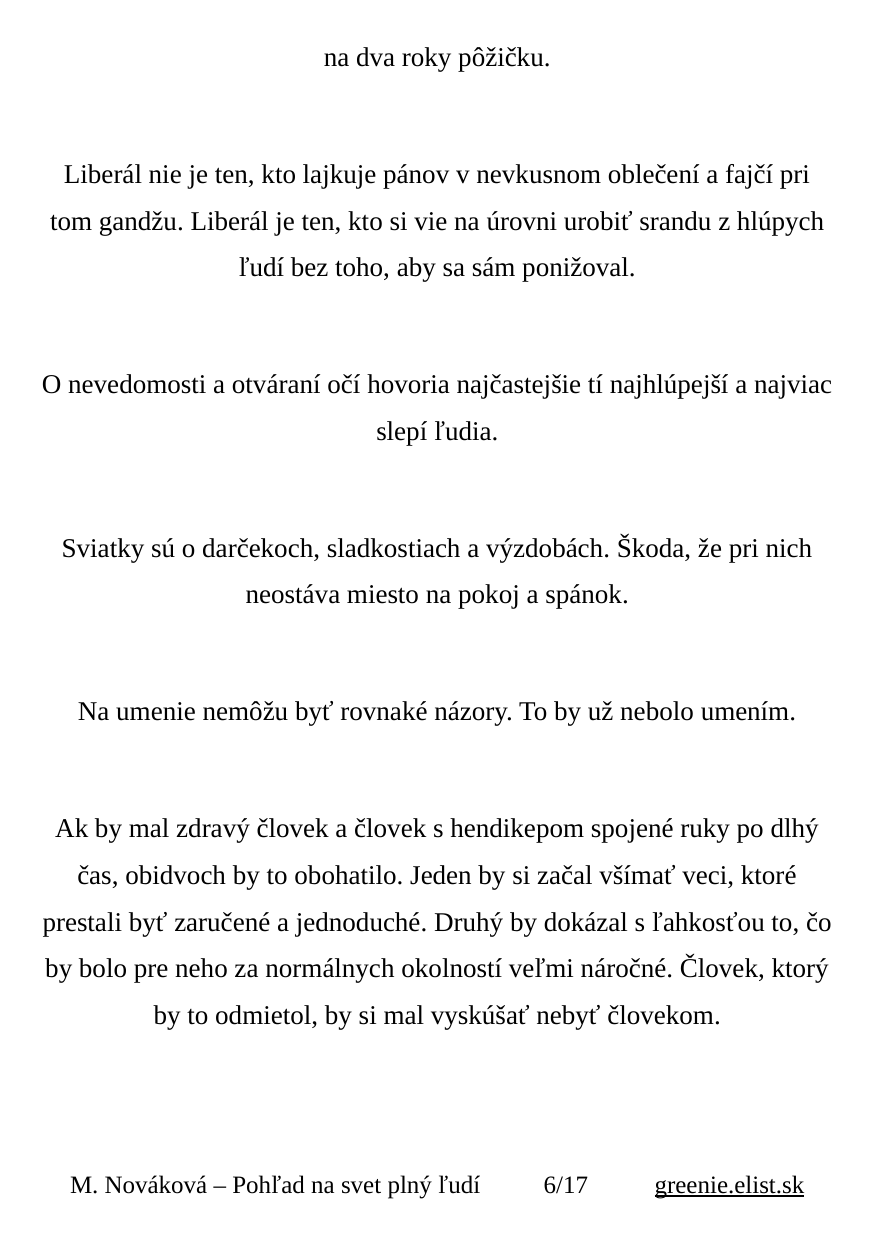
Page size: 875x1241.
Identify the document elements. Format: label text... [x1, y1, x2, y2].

text na dva roky pôžičku. [41, 41, 833, 72]
text Ak by mal zdravý človek a človek s hendikepom spojené ruky po dlhý čas, obidvoch by to obohatilo. Jeden by si začal všímať veci, ktoré prestali byť zaručené a jednoduché. Druhý by dokázal s ľahkosťou to, čo by bolo pre neho za normálnych okolností veľmi náročné. Človek, ktorý by to odmietol, by si mal vyskúšať nebyť človekom. [41, 812, 833, 1030]
text Sviatky sú o darčekoch, sladkostiach a výzdobách. Škoda, že pri nich neostáva miesto na pokoj a spánok. [41, 532, 833, 610]
text Liberál nie je ten, kto lajkuje pánov v nevkusnom oblečení a fajčí pri tom gandžu. Liberál je ten, kto si vie na úrovni urobiť srandu z hlúpych ľudí bez toho, aby sa sám ponižoval. [41, 158, 833, 283]
text Na umenie nemôžu byť rovnaké názory. To by už nebolo umením. [41, 696, 833, 727]
text O nevedomosti a otváraní očí hovoria najčastejšie tí najhlúpejší a najviac slepí ľudia. [41, 368, 833, 446]
